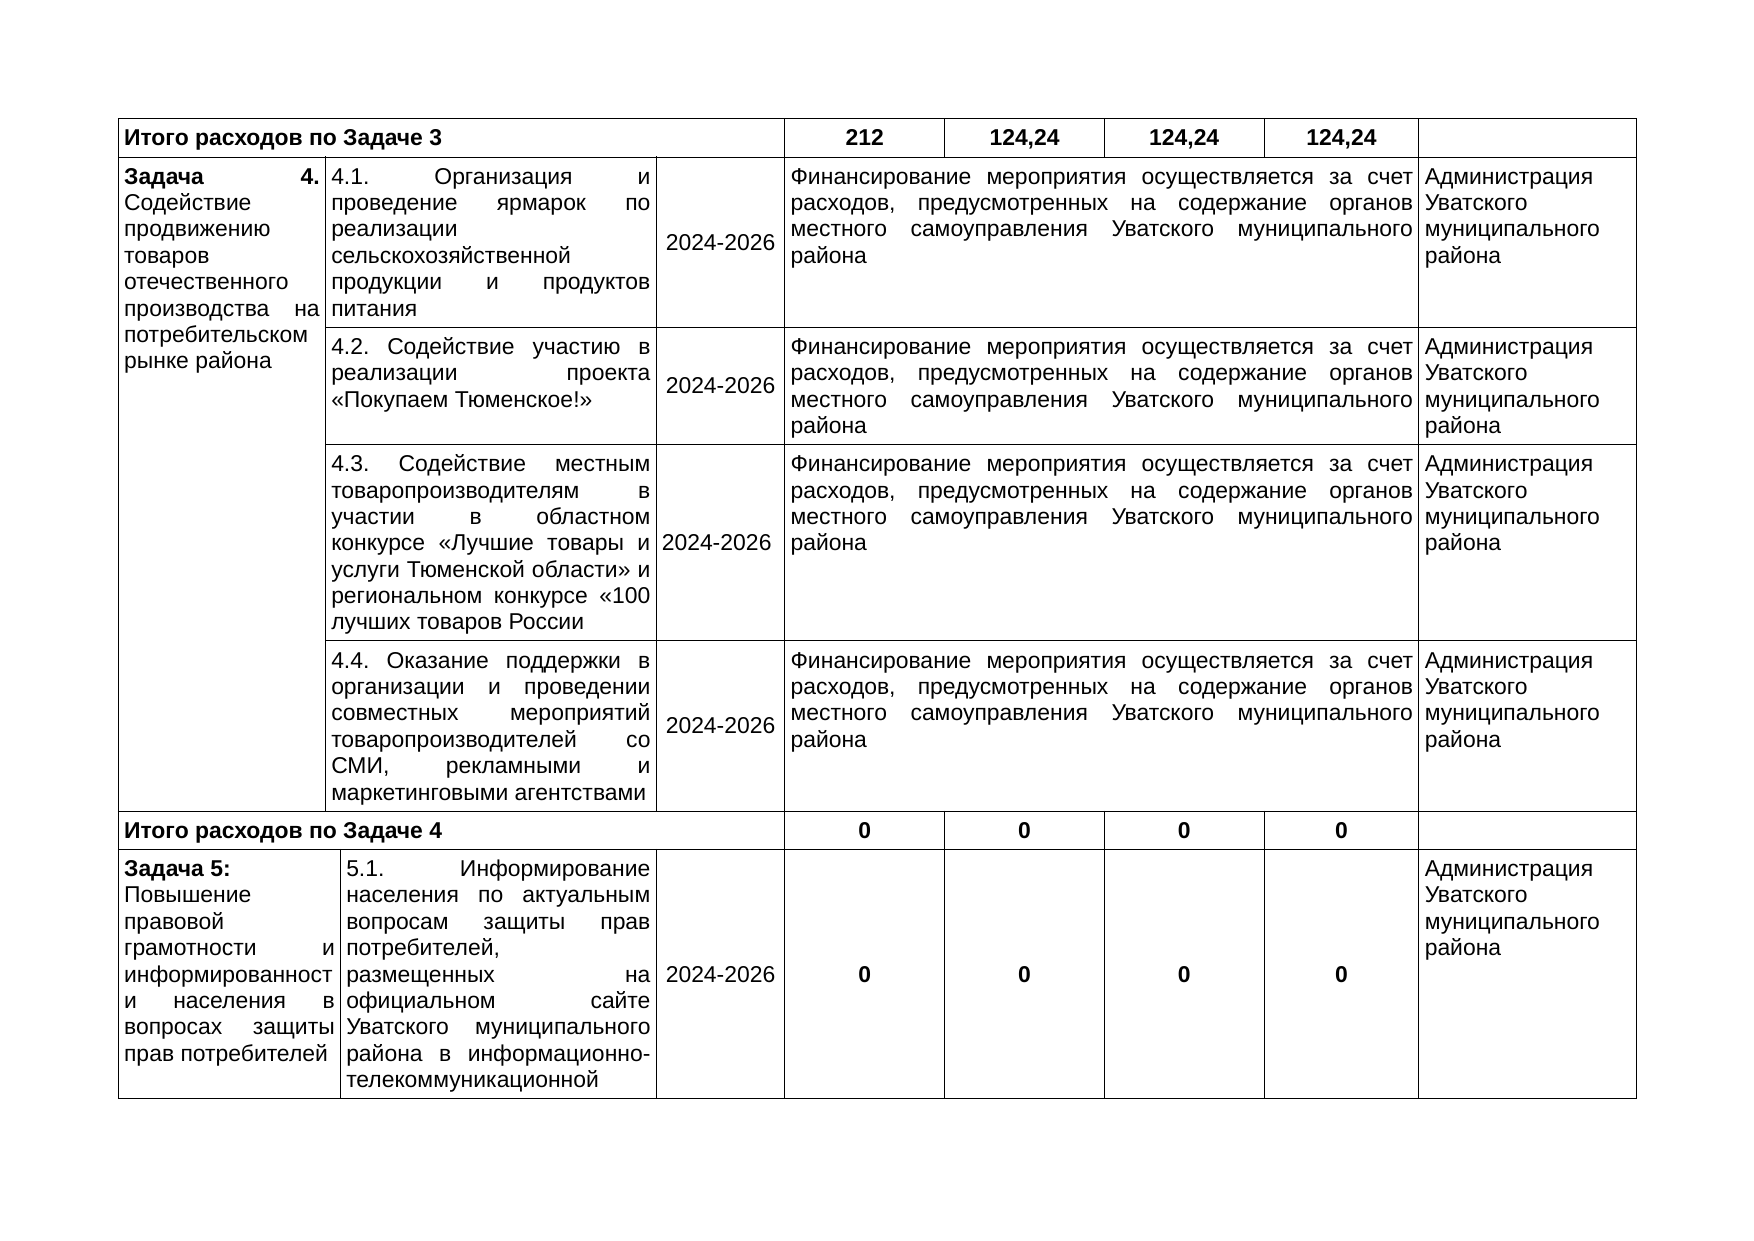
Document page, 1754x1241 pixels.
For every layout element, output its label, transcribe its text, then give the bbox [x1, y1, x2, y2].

table_cell 2024-2026 [657, 641, 784, 811]
table_cell Итого расходов по Задаче 3 [119, 119, 784, 156]
table_cell Администрация Уватского муниципального района [1419, 158, 1636, 327]
table_cell Финансирование мероприятия осуществляется за счет расходов, предусмотренных на содержание органов местного самоуправления Уватского муниципального района [785, 158, 1418, 327]
table_cell [1419, 119, 1636, 156]
table_cell 0 [945, 850, 1104, 1098]
table_cell 2024-2026 [657, 158, 784, 327]
table_cell 124,24 [1265, 119, 1418, 156]
table_cell Итого расходов по Задаче 4 [119, 812, 784, 849]
table_cell Администрация Уватского муниципального района [1419, 641, 1636, 811]
table_cell 0 [1265, 850, 1418, 1098]
table_cell Администрация Уватского муниципального района [1419, 328, 1636, 444]
table_cell 0 [1105, 850, 1264, 1098]
table_cell 2024-2026 [657, 850, 784, 1098]
table_cell 0 [1265, 812, 1418, 849]
table_cell Задача 5: Повышение правовой грамотности и информированности населения в вопросах защиты прав потребителей [119, 850, 340, 1098]
table_cell Финансирование мероприятия осуществляется за счет расходов, предусмотренных на содержание органов местного самоуправления Уватского муниципального района [785, 445, 1418, 640]
table_cell Администрация Уватского муниципального района [1419, 850, 1636, 1098]
table_cell 124,24 [1105, 119, 1264, 156]
table_cell 4.3. Содействие местным товаропроизводителям в участии в областном конкурсе «Лучшие товары и услуги Тюменской области» и региональном конкурсе «100 лучших товаров России [326, 445, 656, 640]
table_cell 0 [945, 812, 1104, 849]
table_cell 2024-2026 [657, 445, 784, 640]
table_cell Финансирование мероприятия осуществляется за счет расходов, предусмотренных на содержание органов местного самоуправления Уватского муниципального района [785, 641, 1418, 811]
table_cell 0 [785, 850, 944, 1098]
table_cell 2024-2026 [657, 328, 784, 444]
table_cell 0 [785, 812, 944, 849]
table_cell [1419, 812, 1636, 849]
table_cell 0 [1105, 812, 1264, 849]
table_cell Финансирование мероприятия осуществляется за счет расходов, предусмотренных на содержание органов местного самоуправления Уватского муниципального района [785, 328, 1418, 444]
table_cell 124,24 [945, 119, 1104, 156]
table_cell 5.1. Информирование населения по актуальным вопросам защиты прав потребителей, размещенных на официальном сайте Уватского муниципального района в информационно-телекоммуникационной [341, 850, 656, 1098]
table_cell 4.2. Содействие участию в реализации проекта «Покупаем Тюменское!» [326, 328, 656, 444]
table_cell 4.4. Оказание поддержки в организации и проведении совместных мероприятий товаропроизводителей со СМИ, рекламными и маркетинговыми агентствами [326, 641, 656, 811]
table_cell 4.1. Организация и проведение ярмарок по реализации сельскохозяйственной продукции и продуктов питания [326, 158, 656, 327]
table_cell 212 [785, 119, 944, 156]
table_cell Администрация Уватского муниципального района [1419, 445, 1636, 640]
table_cell Задача 4. Содействие продвижению товаров отечественного производства на потребительском рынке района [119, 158, 325, 811]
